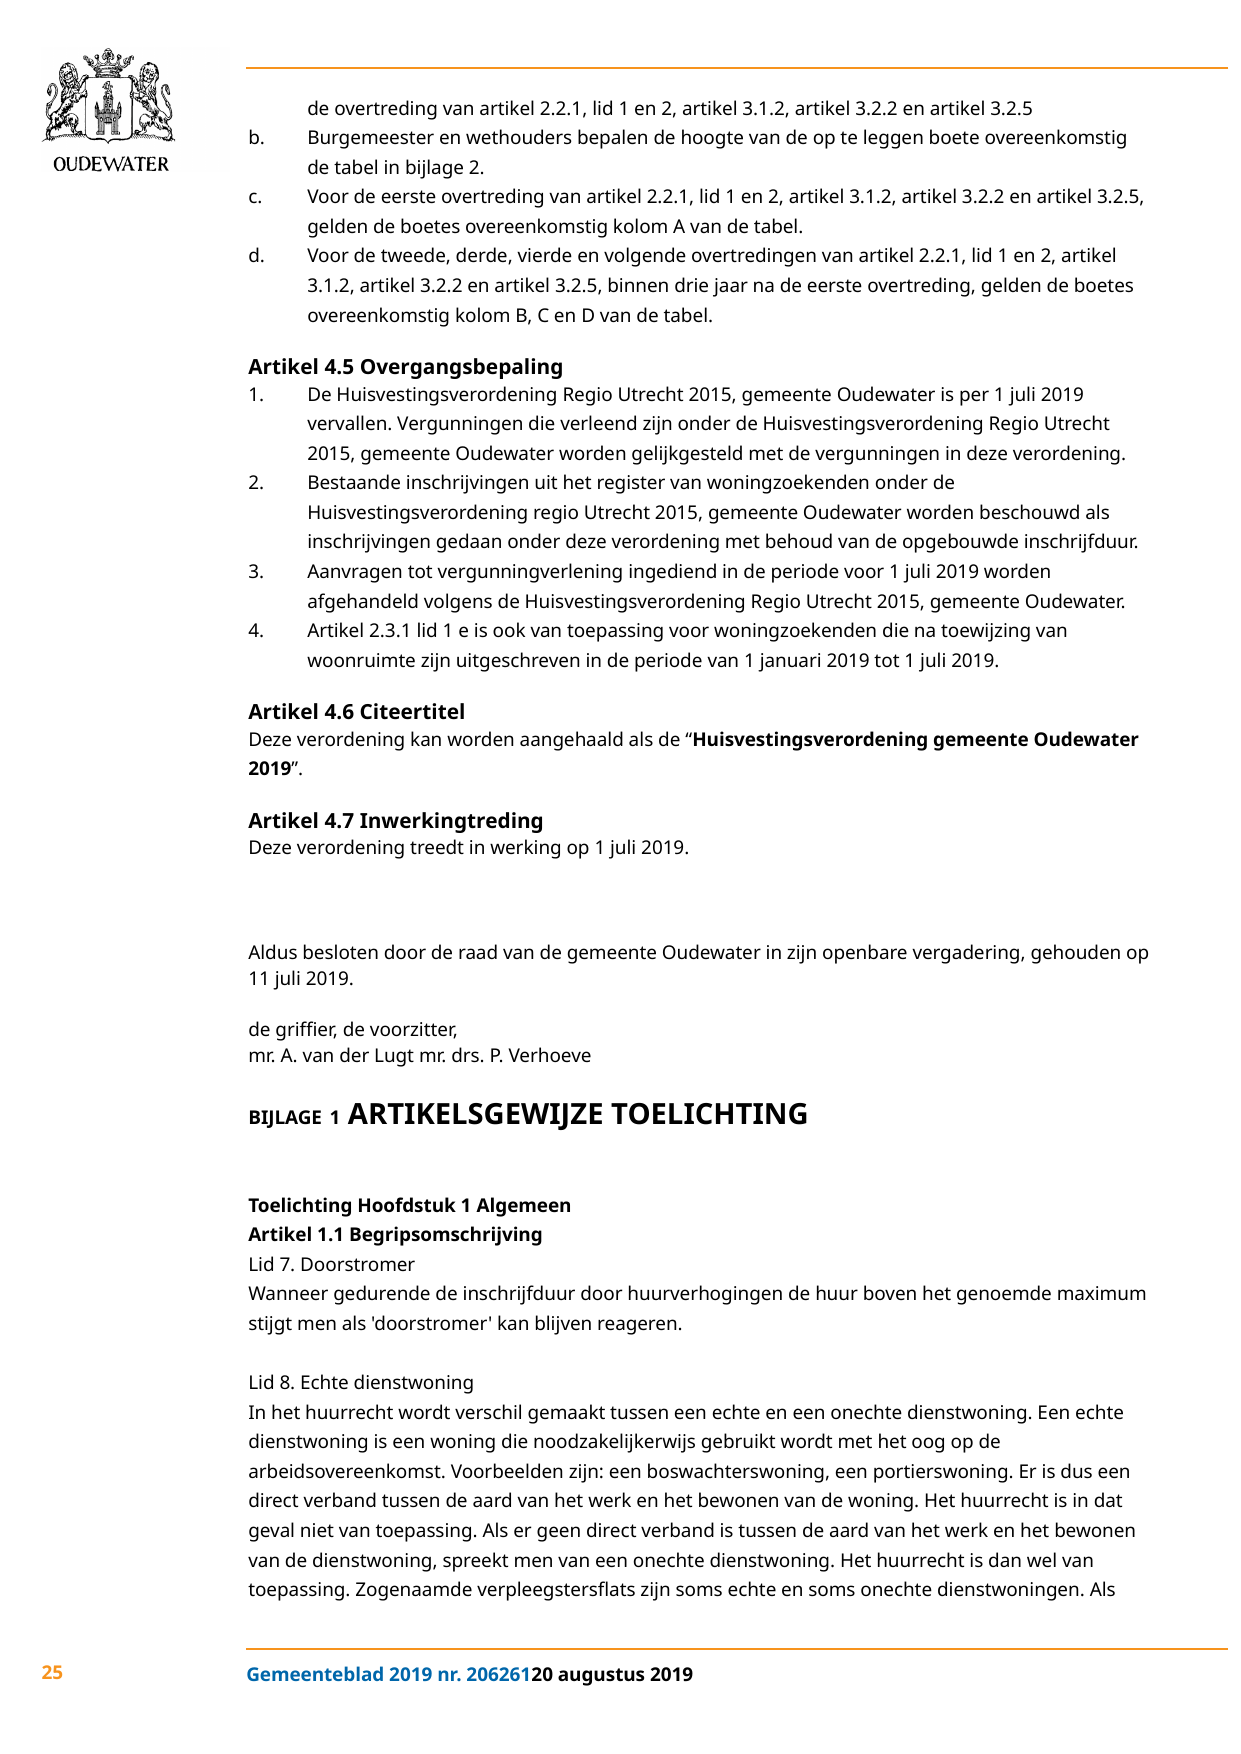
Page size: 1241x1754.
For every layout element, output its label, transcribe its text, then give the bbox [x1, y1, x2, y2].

text Aldus besloten door de raad van de gemeente Oudewater in zijn openbare vergadering, gehouden op 11 juli 2019. [248, 939, 1152, 991]
text Artikel 4.5 Overgangsbepaling [248, 352, 1152, 381]
text Artikel 4.7 Inwerkingtreding [248, 806, 1152, 834]
list de overtreding van artikel 2.2.1, lid 1 en 2, artikel 3.1.2, artikel 3.2.2 en artikel 3.2.5 [248, 95, 1152, 121]
list Aanvragen tot vergunningverlening ingediend in de periode voor 1 juli 2019 worden afgehandeld volgens de Huisvestingsverordening Regio Utrecht 2015, gemeente Oudewater. [248, 558, 1152, 613]
text Deze verordening treedt in werking op 1 juli 2019. [248, 834, 1152, 860]
text Artikel 1.1 Begripsomschrijving [248, 1221, 1152, 1247]
text BIJLAGE 1 ARTIKELSGEWIJZE TOELICHTING [248, 1093, 1152, 1133]
text Lid 8. Echte dienstwoning [248, 1369, 1152, 1395]
text Artikel 4.6 Citeertitel [248, 697, 1152, 726]
list Bestaande inschrijvingen uit het register van woningzoekenden onder de Huisvestingsverordening regio Utrecht 2015, gemeente Oudewater worden beschouwd als inschrijvingen gedaan onder deze verordening met behoud van de opgebouwde inschrijfduur. [248, 469, 1152, 554]
list Burgemeester en wethouders bepalen de hoogte van de op te leggen boete overeenkomstig de tabel in bijlage 2. [248, 124, 1152, 180]
text Deze verordening kan worden aangehaald als de “Huisvestingsverordening gemeente Oudewater 2019”. [248, 726, 1152, 781]
text Toelichting Hoofdstuk 1 Algemeen [248, 1192, 1152, 1218]
list De Huisvestingsverordening Regio Utrecht 2015, gemeente Oudewater is per 1 juli 2019 vervallen. Vergunningen die verleend zijn onder de Huisvestingsverordening Regio Utrecht 2015, gemeente Oudewater worden gelijkgesteld met de vergunningen in deze verordening. [248, 381, 1152, 466]
text In het huurrecht wordt verschil gemaakt tussen een echte en een onechte dienstwoning. Een echte dienstwoning is een woning die noodzakelijkerwijs gebruikt wordt met het oog op de arbeidsovereenkomst. Voorbeelden zijn: een boswachterswoning, een portierswoning. Er is dus een direct verband tussen de aard van het werk en het bewonen van de woning. Het huurrecht is in dat geval niet van toepassing. Als er geen direct verband is tussen de aard van het werk en het bewonen van de dienstwoning, spreekt men van een onechte dienstwoning. Het huurrecht is dan wel van toepassing. Zogenaamde verpleegstersflats zijn soms echte en soms onechte dienstwoningen. Als [248, 1399, 1152, 1602]
text de griffier, de voorzitter, [248, 1016, 1152, 1042]
list Voor de tweede, derde, vierde en volgende overtredingen van artikel 2.2.1, lid 1 en 2, artikel 3.1.2, artikel 3.2.2 en artikel 3.2.5, binnen drie jaar na de eerste overtreding, gelden de boetes overeenkomstig kolom B, C en D van de tabel. [248, 243, 1152, 328]
text mr. A. van der Lugt mr. drs. P. Verhoeve [248, 1042, 1152, 1068]
text Wanneer gedurende de inschrijfduur door huurverhogingen de huur boven het genoemde maximum stijgt men als 'doorstromer' kan blijven reageren. [248, 1281, 1152, 1336]
text Lid 7. Doorstromer [248, 1251, 1152, 1277]
list Voor de eerste overtreding van artikel 2.2.1, lid 1 en 2, artikel 3.1.2, artikel 3.2.2 en artikel 3.2.5, gelden de boetes overeenkomstig kolom A van de tabel. [248, 183, 1152, 239]
list Artikel 2.3.1 lid 1 e is ook van toepassing voor woningzoekenden die na toewijzing van woonruimte zijn uitgeschreven in de periode van 1 januari 2019 tot 1 juli 2019. [248, 617, 1152, 673]
picture [41, 47, 231, 172]
